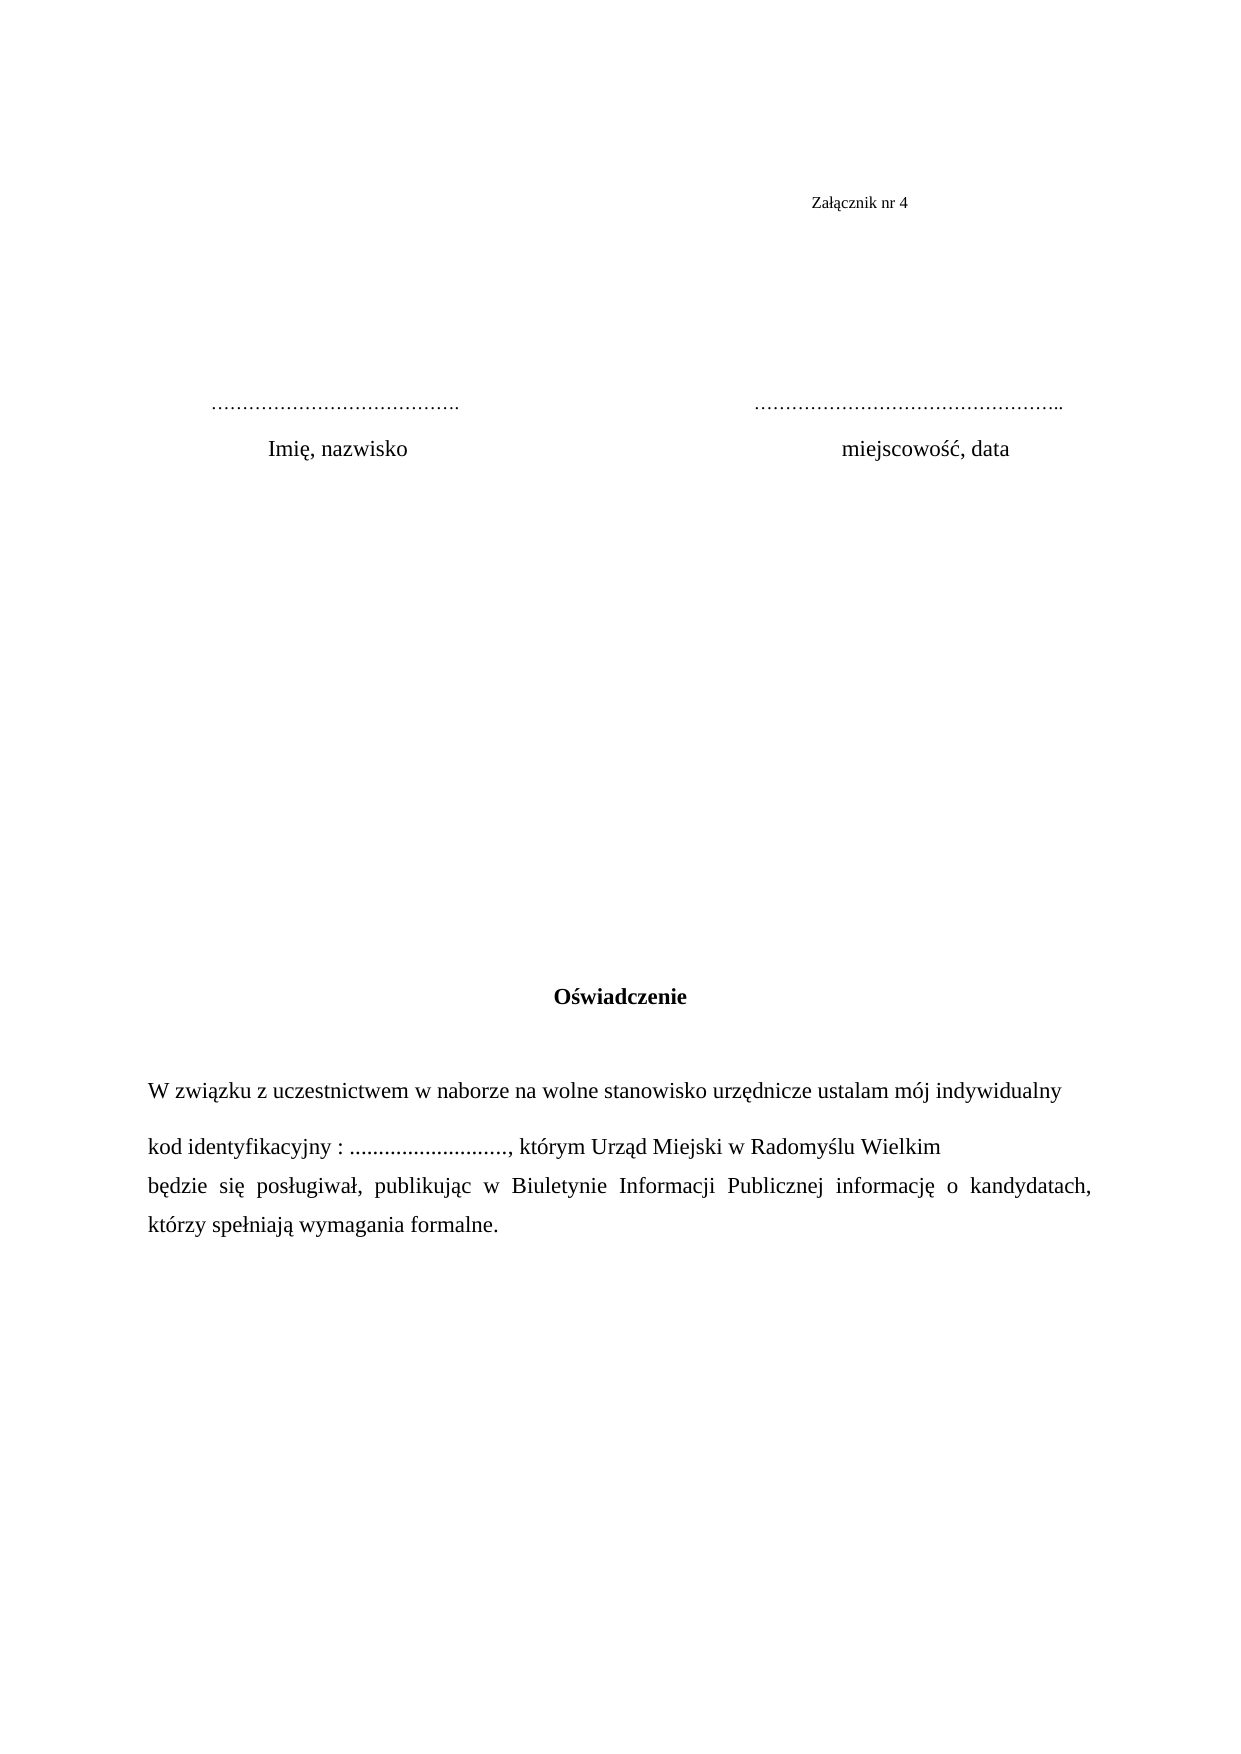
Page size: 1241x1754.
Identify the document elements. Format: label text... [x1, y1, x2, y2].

text będzie się posługiwał, publikując w Biuletynie Informacji Publicznej informację o kandydatach, którzy spełniają wymagania formalne. [148, 1162, 1093, 1240]
text kod identyfikacyjny : , którym Urząd Miejski w Radomyślu Wielkim [148, 1123, 1093, 1162]
text Oświadczenie [148, 983, 1093, 1009]
text Imię, nazwisko miejscowość, data [211, 435, 1093, 462]
text …………………………………. ………………………………………….. [211, 392, 1093, 413]
subtitle Załącznik nr 4 [148, 173, 1093, 218]
text W związku z uczestnictwem w naborze na wolne stanowisko urzędnicze ustalam mój indywidualny [148, 1068, 1093, 1107]
